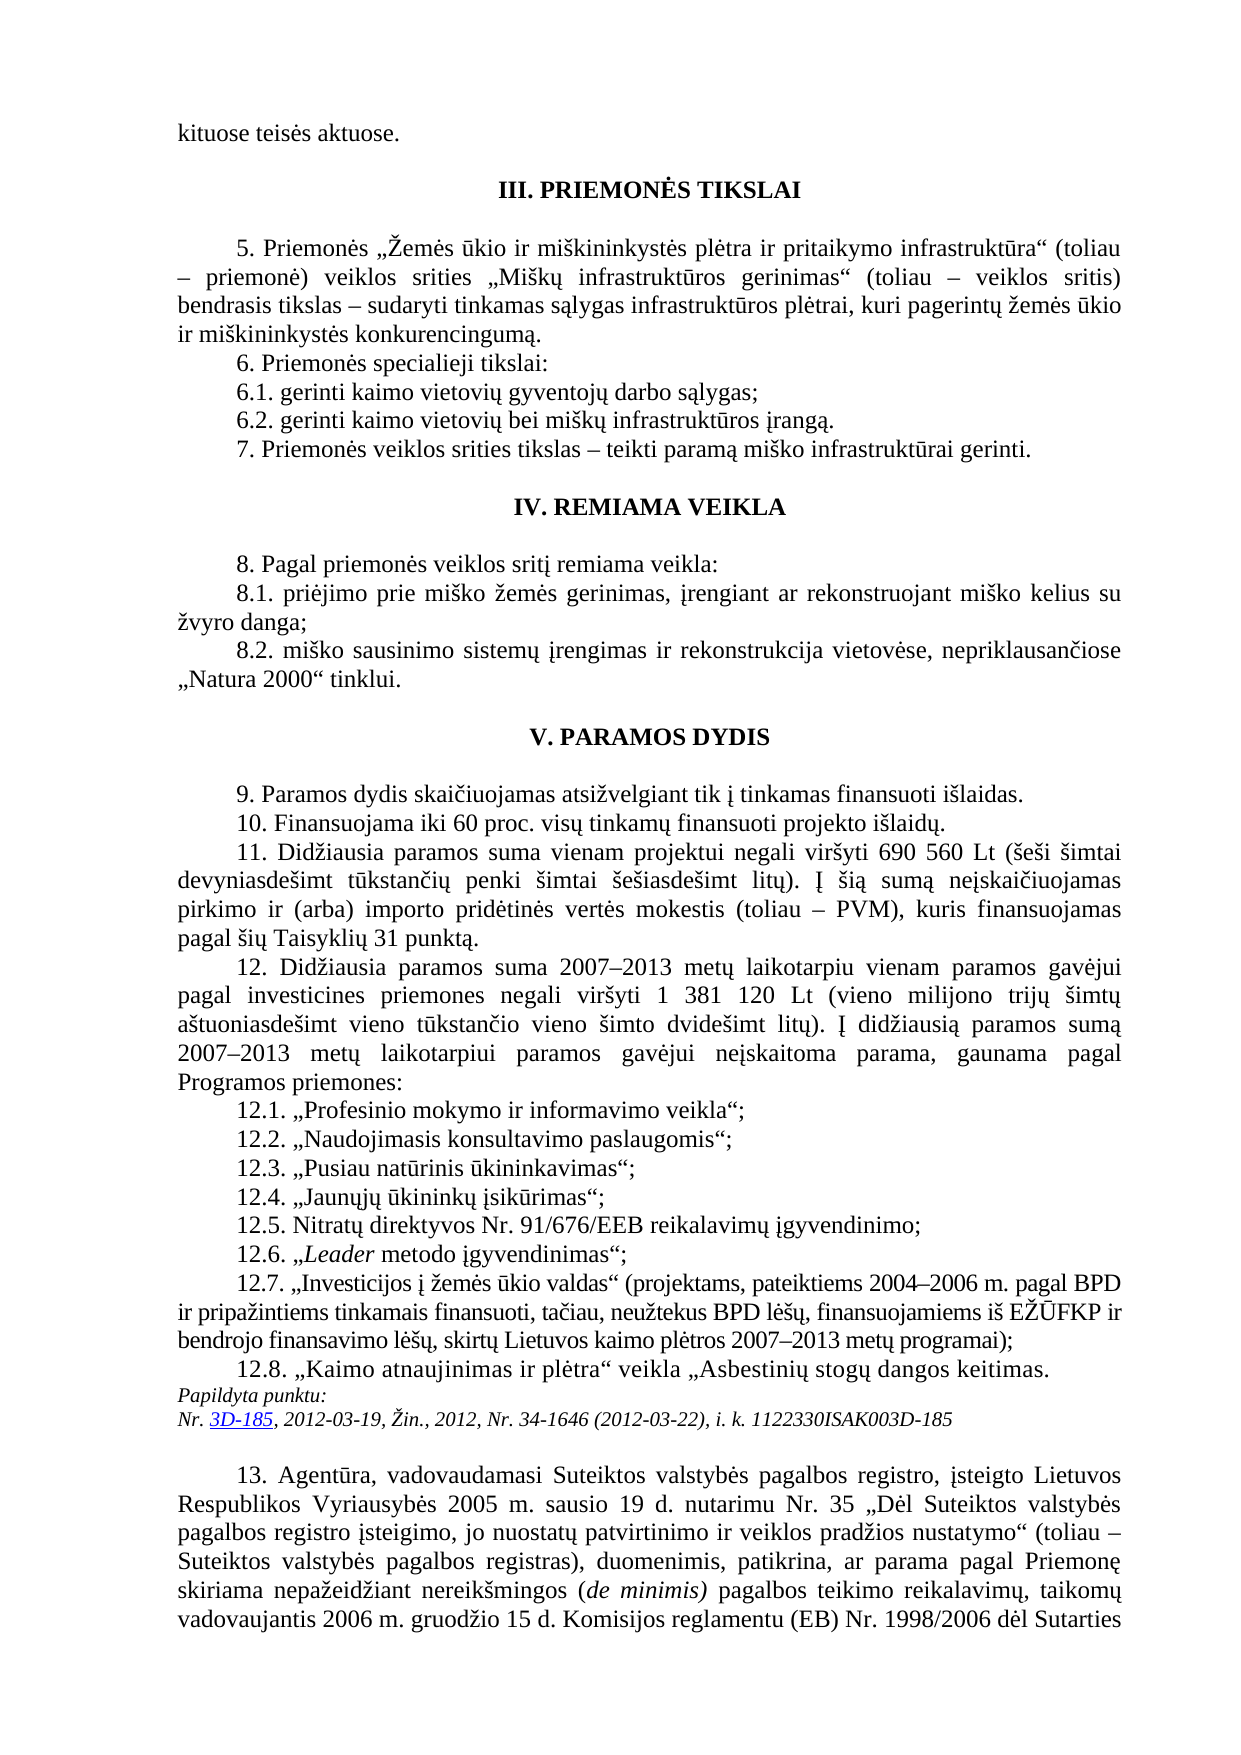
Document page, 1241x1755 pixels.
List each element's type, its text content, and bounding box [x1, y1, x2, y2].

text 12.3. „Pusiau natūrinis ūkininkavimas“; [177, 1153, 1122, 1182]
text 12.2. „Naudojimasis konsultavimo paslaugomis“; [177, 1124, 1122, 1153]
text 12.5. Nitratų direktyvos Nr. 91/676/EEB reikalavimų įgyvendinimo; [177, 1211, 1122, 1239]
text 12.1. „Profesinio mokymo ir informavimo veikla“; [177, 1096, 1122, 1124]
text 8. Pagal priemonės veiklos sritį remiama veikla: [177, 549, 1122, 578]
text 13. Agentūra, vadovaudamasi Suteiktos valstybės pagalbos registro, įsteigto Lietuvos Respublikos Vyriausybės 2005 m. sausio 19 d. nutarimu Nr. 35 „Dėl Suteiktos valstybės pagalbos registro įsteigimo, jo nuostatų patvirtinimo ir veiklos pradžios nustatymo“ (toliau – Suteiktos valstybės pagalbos registras), duomenimis, patikrina, ar parama pagal Priemonę skiriama nepažeidžiant nereikšmingos (de minimis) pagalbos teikimo reikalavimų, taikomų vadovaujantis 2006 m. gruodžio 15 d. Komisijos reglamentu (EB) Nr. 1998/2006 dėl Sutarties [177, 1460, 1122, 1632]
text 8.1. priėjimo prie miško žemės gerinimas, įrengiant ar rekonstruojant miško kelius su žvyro danga; [177, 578, 1122, 636]
text 11. Didžiausia paramos suma vienam projektui negali viršyti 690 560 Lt (šeši šimtai devyniasdešimt tūkstančių penki šimtai šešiasdešimt litų). Į šią sumą neįskaičiuojamas pirkimo ir (arba) importo pridėtinės vertės mokestis (toliau – PVM), kuris finansuojamas pagal šių Taisyklių 31 punktą. [177, 837, 1122, 952]
text 9. Paramos dydis skaičiuojamas atsižvelgiant tik į tinkamas finansuoti išlaidas. [177, 779, 1122, 808]
text IV. REMIAMA VEIKLA [177, 492, 1122, 521]
text V. PARAMOS DYDIS [177, 722, 1122, 751]
text 12.7. „Investicijos į žemės ūkio valdas“ (projektams, pateiktiems 2004–2006 m. pagal BPD ir pripažintiems tinkamais finansuoti, tačiau, neužtekus BPD lėšų, finansuojamiems iš EŽŪFKP ir bendrojo finansavimo lėšų, skirtų Lietuvos kaimo plėtros 2007–2013 metų programai); [177, 1268, 1122, 1354]
text 8.2. miško sausinimo sistemų įrengimas ir rekonstrukcija vietovėse, nepriklausančiose „Natura 2000“ tinklui. [177, 636, 1122, 693]
text 12.8. „Kaimo atnaujinimas ir plėtra“ veikla „Asbestinių stogų dangos keitimas. [177, 1354, 1122, 1383]
text 12.6. „Leader metodo įgyvendinimas“; [177, 1239, 1122, 1268]
text 7. Priemonės veiklos srities tikslas – teikti paramą miško infrastruktūrai gerinti. [177, 434, 1122, 463]
text 10. Finansuojama iki 60 proc. visų tinkamų finansuoti projekto išlaidų. [177, 808, 1122, 837]
text 5. Priemonės „Žemės ūkio ir miškininkystės plėtra ir pritaikymo infrastruktūra“ (toliau – priemonė) veiklos srities „Miškų infrastruktūros gerinimas“ (toliau – veiklos sritis) bendrasis tikslas – sudaryti tinkamas sąlygas infrastruktūros plėtrai, kuri pagerintų žemės ūkio ir miškininkystės konkurencingumą. [177, 233, 1122, 348]
text 12. Didžiausia paramos suma 2007–2013 metų laikotarpiu vienam paramos gavėjui pagal investicines priemones negali viršyti 1 381 120 Lt (vieno milijono trijų šimtų aštuoniasdešimt vieno tūkstančio vieno šimto dvidešimt litų). Į didžiausią paramos sumą 2007–2013 metų laikotarpiui paramos gavėjui neįskaitoma parama, gaunama pagal Programos priemones: [177, 952, 1122, 1096]
text III. PRIEMONĖS TIKSLAI [177, 176, 1122, 204]
text Nr. 3D-185, 2012-03-19, Žin., 2012, Nr. 34-1646 (2012-03-22), i. k. 1122330ISAK003D-185 [177, 1407, 1122, 1431]
text 6. Priemonės specialieji tikslai: [177, 348, 1122, 377]
text Papildyta punktu: [177, 1383, 1122, 1407]
text 6.2. gerinti kaimo vietovių bei miškų infrastruktūros įrangą. [177, 406, 1122, 434]
text 12.4. „Jaunųjų ūkininkų įsikūrimas“; [177, 1182, 1122, 1211]
text kituose teisės aktuose. [177, 118, 1122, 147]
text 6.1. gerinti kaimo vietovių gyventojų darbo sąlygas; [177, 377, 1122, 406]
